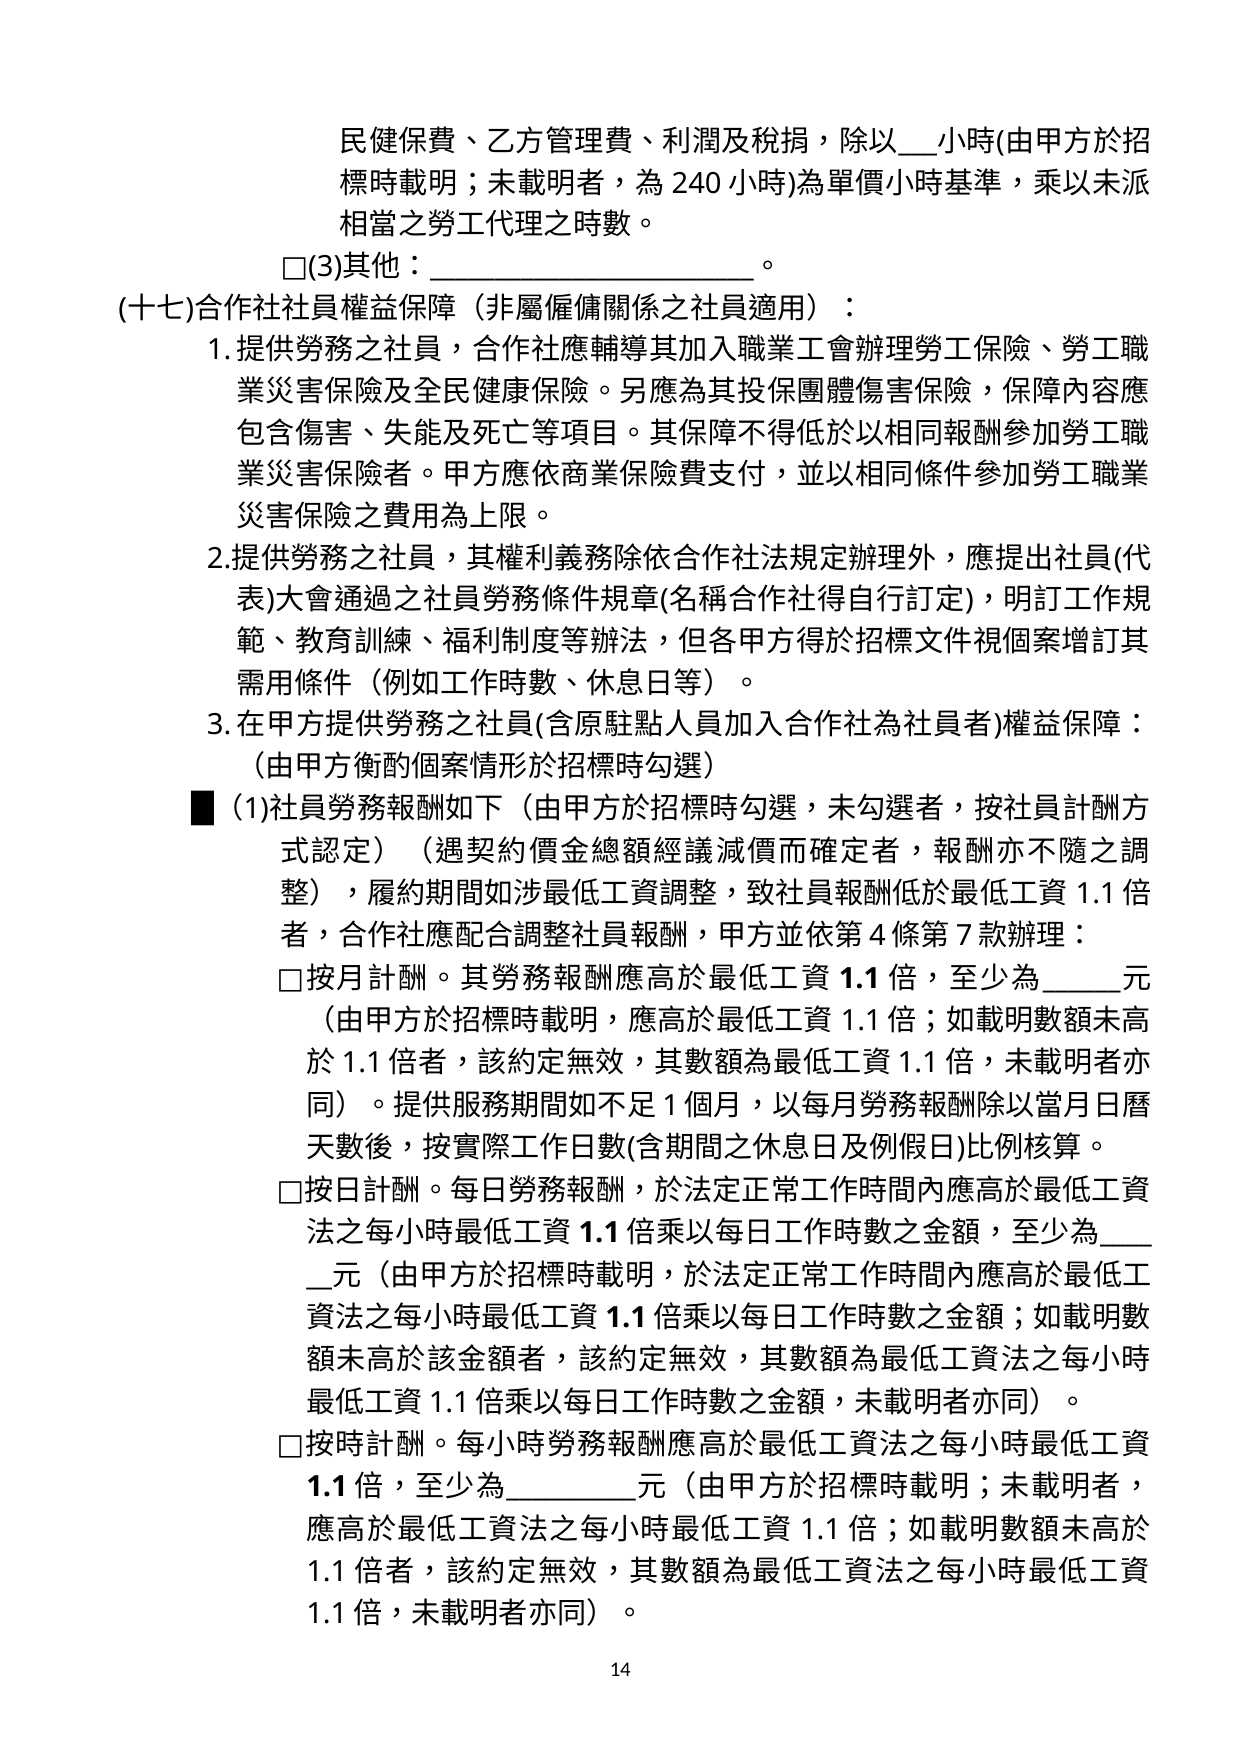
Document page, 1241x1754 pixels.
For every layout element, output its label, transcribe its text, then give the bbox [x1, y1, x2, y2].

text 1. 提供勞務之社員，合作社應輔導其加入職業工會辦理勞工保險、勞工職業災害保險及全民健康保險。另應為其投保團體傷害保險，保障內容應包含傷害、失能及死亡等項目。其保障不得低於以相同報酬參加勞工職業災害保險者。甲方應依商業保險費支付，並以相同條件參加勞工職業災害保險之費用為上限。 [207, 326, 1152, 535]
text █（1)社員勞務報酬如下（由甲方於招標時勾選，未勾選者，按社員計酬方式認定）（遇契約價金總額經議減價而確定者，報酬亦不隨之調整），履約期間如涉最低工資調整，致社員報酬低於最低工資1.1倍者，合作社應配合調整社員報酬，甲方並依第4條第7款辦理： [191, 785, 1152, 954]
text □(3)其他：_________________________。 [280, 243, 1152, 285]
text □按時計酬。每小時勞務報酬應高於最低工資法之每小時最低工資1.1倍，至少為__________元（由甲方於招標時載明；未載明者，應高於最低工資法之每小時最低工資1.1倍；如載明數額未高於1.1倍者，該約定無效，其數額為最低工資法之每小時最低工資1.1倍，未載明者亦同）。 [276, 1421, 1152, 1632]
text 3. 在甲方提供勞務之社員(含原駐點人員加入合作社為社員者)權益保障：（由甲方衡酌個案情形於招標時勾選） [207, 701, 1152, 785]
text □按日計酬。每日勞務報酬，於法定正常工作時間內應高於最低工資法之每小時最低工資1.1倍乘以每日工作時數之金額，至少為______元（由甲方於招標時載明，於法定正常工作時間內應高於最低工資法之每小時最低工資1.1倍乘以每日工作時數之金額；如載明數額未高於該金額者，該約定無效，其數額為最低工資法之每小時最低工資1.1倍乘以每日工作時數之金額，未載明者亦同）。 [276, 1166, 1152, 1421]
text □按月計酬。其勞務報酬應高於最低工資1.1倍，至少為______元（由甲方於招標時載明，應高於最低工資1.1倍；如載明數額未高於1.1倍者，該約定無效，其數額為最低工資1.1倍，未載明者亦同）。提供服務期間如不足1個月，以每月勞務報酬除以當月日曆天數後，按實際工作日數(含期間之休息日及例假日)比例核算。 [276, 954, 1152, 1166]
text (十七)合作社社員權益保障（非屬僱傭關係之社員適用）： [118, 285, 1152, 326]
text 2.提供勞務之社員，其權利義務除依合作社法規定辦理外，應提出社員(代表)大會通過之社員勞務條件規章(名稱合作社得自行訂定)，明訂工作規範、教育訓練、福利制度等辦法，但各甲方得於招標文件視個案增訂其需用條件（例如工作時數、休息日等）。 [207, 535, 1152, 701]
text 民健保費、乙方管理費、利潤及稅捐，除以___小時(由甲方於招標時載明；未載明者，為240小時)為單價小時基準，乘以未派相當之勞工代理之時數。 [280, 118, 1152, 243]
